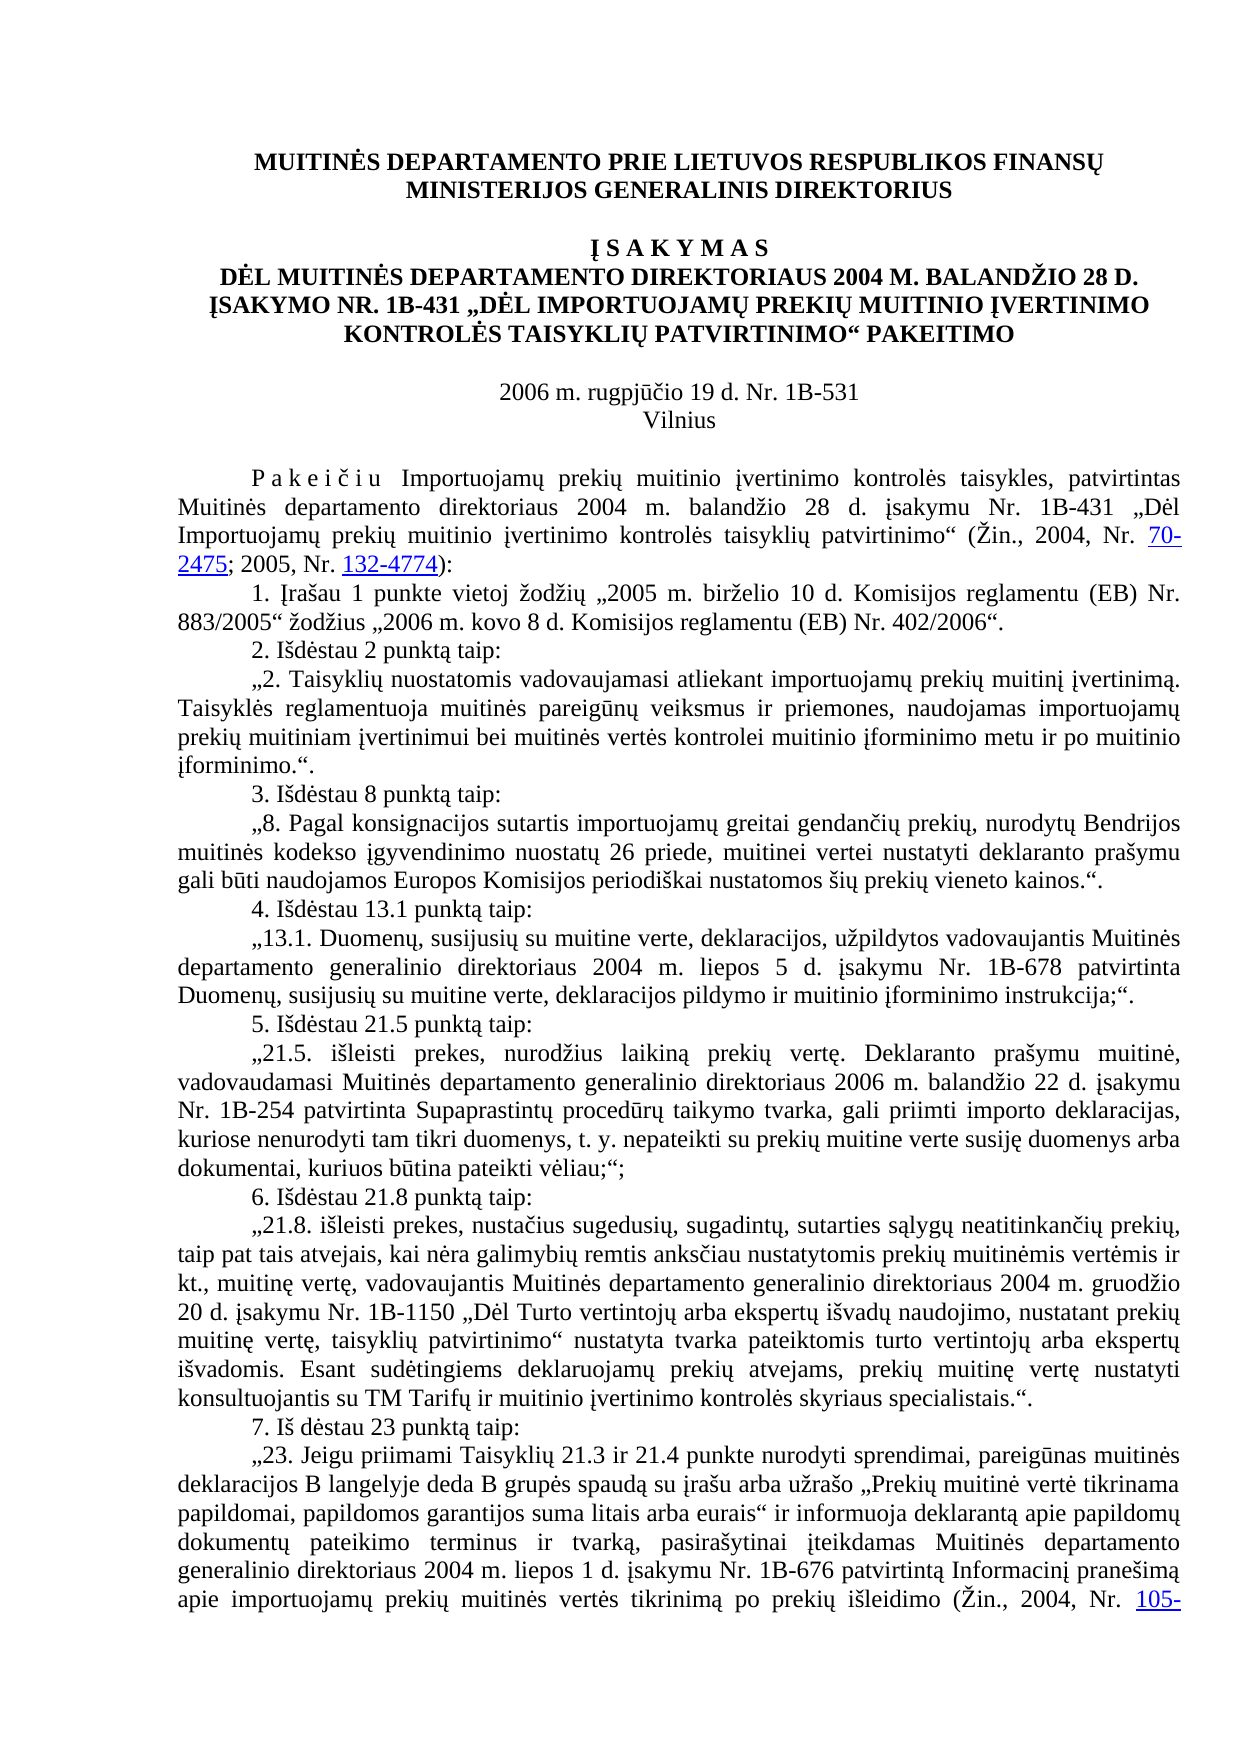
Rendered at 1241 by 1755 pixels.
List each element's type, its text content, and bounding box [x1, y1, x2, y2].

text „21.8. išleisti prekes, nustačius sugedusių, sugadintų, sutarties sąlygų neatitinkančių prekių, taip pat tais atvejais, kai nėra galimybių remtis anksčiau nustatytomis prekių muitinėmis vertėmis ir kt., muitinę vertę, vadovaujantis Muitinės departamento generalinio direktoriaus 2004 m. gruodžio 20 d. įsakymu Nr. 1B-1150 „Dėl Turto vertintojų arba ekspertų išvadų naudojimo, nustatant prekių muitinę vertę, taisyklių patvirtinimo“ nustatyta tvarka pateiktomis turto vertintojų arba ekspertų išvadomis. Esant sudėtingiems deklaruojamų prekių atvejams, prekių muitinę vertę nustatyti konsultuojantis su TM Tarifų ir muitinio įvertinimo kontrolės skyriaus specialistais.“. [177, 1211, 1181, 1412]
text 6. Išdėstau 21.8 punktą taip: [177, 1182, 1181, 1211]
text „8. Pagal konsignacijos sutartis importuojamų greitai gendančių prekių, nurodytų Bendrijos muitinės kodekso įgyvendinimo nuostatų 26 priede, muitinei vertei nustatyti deklaranto prašymu gali būti naudojamos Europos Komisijos periodiškai nustatomos šių prekių vieneto kainos.“. [177, 808, 1181, 894]
text Į S A K Y M A S [177, 233, 1181, 262]
text 7. Iš dėstau 23 punktą taip: [177, 1412, 1181, 1441]
text 2006 m. rugpjūčio 19 d. Nr. 1B-531 [177, 377, 1181, 406]
text 1. Įrašau 1 punkte vietoj žodžių „2005 m. birželio 10 d. Komisijos reglamentu (EB) Nr. 883/2005“ žodžius „2006 m. kovo 8 d. Komisijos reglamentu (EB) Nr. 402/2006“. [177, 578, 1181, 636]
text 2. Išdėstau 2 punktą taip: [177, 636, 1181, 664]
text Pakeičiu Importuojamų prekių muitinio įvertinimo kontrolės taisykles, patvirtintas Muitinės departamento direktoriaus 2004 m. balandžio 28 d. įsakymu Nr. 1B-431 „Dėl Importuojamų prekių muitinio įvertinimo kontrolės taisyklių patvirtinimo“ (Žin., 2004, Nr. 70-2475; 2005, Nr. 132-4774): [177, 463, 1181, 578]
text 3. Išdėstau 8 punktą taip: [177, 779, 1181, 808]
text MUITINĖS DEPARTAMENTO PRIE LIETUVOS RESPUBLIKOS FINANSŲ MINISTERIJOS GENERALINIS DIREKTORIUS [177, 147, 1181, 204]
text 4. Išdėstau 13.1 punktą taip: [177, 894, 1181, 923]
text „23. Jeigu priimami Taisyklių 21.3 ir 21.4 punkte nurodyti sprendimai, pareigūnas muitinės deklaracijos B langelyje deda B grupės spaudą su įrašu arba užrašo „Prekių muitinė vertė tikrinama papildomai, papildomos garantijos suma litais arba eurais“ ir informuoja deklarantą apie papildomų dokumentų pateikimo terminus ir tvarką, pasirašytinai įteikdamas Muitinės departamento generalinio direktoriaus 2004 m. liepos 1 d. įsakymu Nr. 1B-676 patvirtintą Informacinį pranešimą apie importuojamų prekių muitinės vertės tikrinimą po prekių išleidimo (Žin., 2004, Nr. 105- [177, 1441, 1181, 1613]
text „2. Taisyklių nuostatomis vadovaujamasi atliekant importuojamų prekių muitinį įvertinimą. Taisyklės reglamentuoja muitinės pareigūnų veiksmus ir priemones, naudojamas importuojamų prekių muitiniam įvertinimui bei muitinės vertės kontrolei muitinio įforminimo metu ir po muitinio įforminimo.“. [177, 664, 1181, 779]
text Vilnius [177, 406, 1181, 434]
text 5. Išdėstau 21.5 punktą taip: [177, 1009, 1181, 1038]
text „13.1. Duomenų, susijusių su muitine verte, deklaracijos, užpildytos vadovaujantis Muitinės departamento generalinio direktoriaus 2004 m. liepos 5 d. įsakymu Nr. 1B-678 patvirtinta Duomenų, susijusių su muitine verte, deklaracijos pildymo ir muitinio įforminimo instrukcija;“. [177, 923, 1181, 1009]
text „21.5. išleisti prekes, nurodžius laikiną prekių vertę. Deklaranto prašymu muitinė, vadovaudamasi Muitinės departamento generalinio direktoriaus 2006 m. balandžio 22 d. įsakymu Nr. 1B-254 patvirtinta Supaprastintų procedūrų taikymo tvarka, gali priimti importo deklaracijas, kuriose nenurodyti tam tikri duomenys, t. y. nepateikti su prekių muitine verte susiję duomenys arba dokumentai, kuriuos būtina pateikti vėliau;“; [177, 1038, 1181, 1182]
text DĖL MUITINĖS DEPARTAMENTO DIREKTORIAUS 2004 M. BALANDŽIO 28 D. ĮSAKYMO NR. 1B-431 „DĖL IMPORTUOJAMŲ PREKIŲ MUITINIO ĮVERTINIMO KONTROLĖS TAISYKLIŲ PATVIRTINIMO“ PAKEITIMO [177, 262, 1181, 348]
